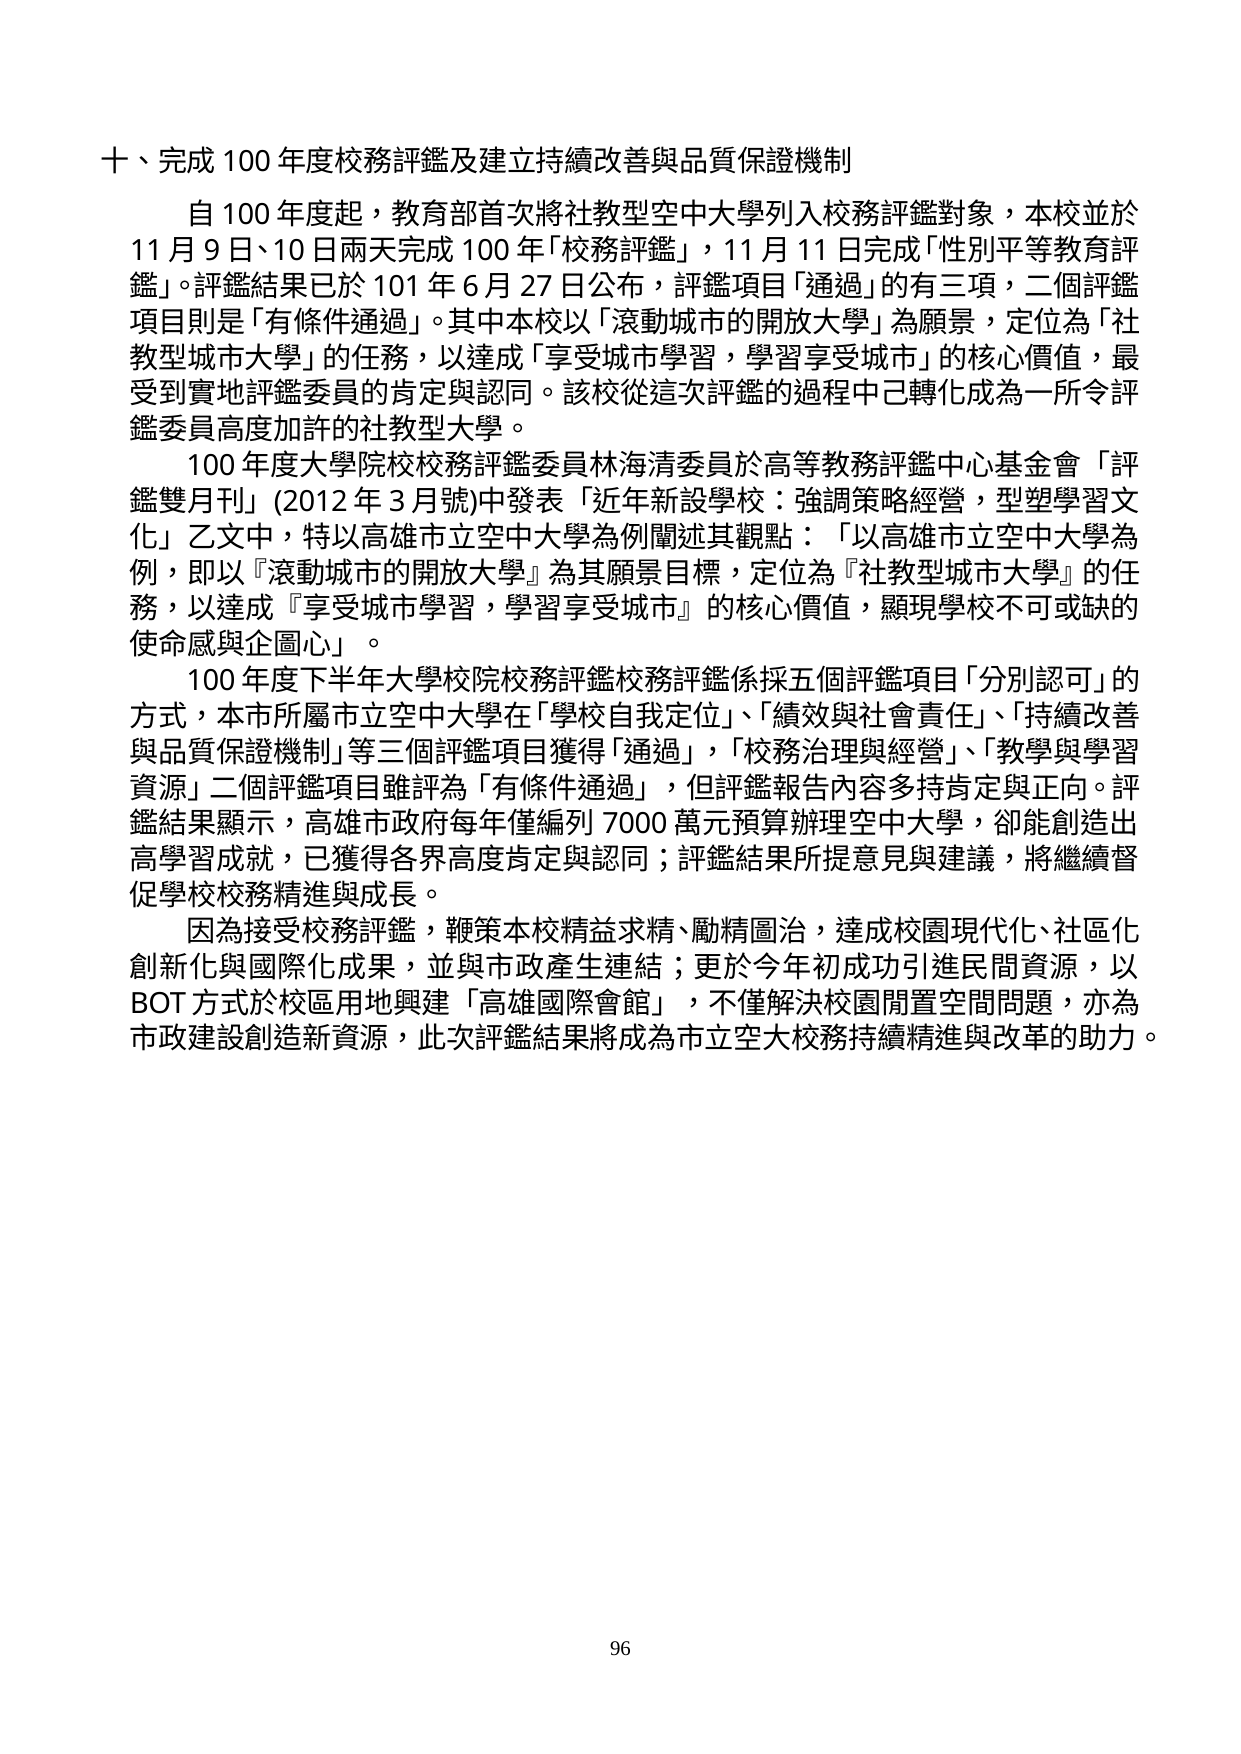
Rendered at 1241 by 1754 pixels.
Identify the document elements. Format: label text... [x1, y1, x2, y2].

text 因為接受校務評鑑，鞭策本校精益求精、勵精圖治，達成校園現代化、社區化、創新化與國際化成果，並與市政產生連結；更於今年初成功引進民間資源，以BOT方式於校區用地興建「高雄國際會館」，不僅解決校園閒置空間問題，亦為市政建設創造新資源，此次評鑑結果將成為市立空大校務持續精進與改革的助力。 [129, 913, 1140, 1056]
text 100年度下半年大學校院校務評鑑校務評鑑係採五個評鑑項目「分別認可」的方式，本市所屬市立空中大學在「學校自我定位」、「績效與社會責任」、「持續改善與品質保證機制」等三個評鑑項目獲得「通過」，「校務治理與經營」、「教學與學習資源」二個評鑑項目雖評為「有條件通過」，但評鑑報告內容多持肯定與正向。評鑑結果顯示，高雄市政府每年僅編列7000萬元預算辦理空中大學，卻能創造出高學習成就，已獲得各界高度肯定與認同；評鑑結果所提意見與建議，將繼續督促學校校務精進與成長。 [129, 662, 1140, 913]
text 自100年度起，教育部首次將社教型空中大學列入校務評鑑對象，本校並於11月9日、10日兩天完成100年「校務評鑑」，11月11日完成「性別平等教育評鑑」。評鑑結果已於101年6月27日公布，評鑑項目「通過」的有三項，二個評鑑項目則是「有條件通過」。其中本校以「滾動城市的開放大學」為願景，定位為「社教型城市大學」的任務，以達成「享受城市學習，學習享受城市」的核心價值，最受到實地評鑑委員的肯定與認同。該校從這次評鑑的過程中己轉化成為一所令評鑑委員高度加許的社教型大學。 [129, 196, 1140, 447]
text 十、完成100年度校務評鑑及建立持續改善與品質保證機制 [100, 121, 1140, 196]
text 100年度大學院校校務評鑑委員林海清委員於高等教務評鑑中心基金會「評鑑雙月刊」(2012年3月號)中發表「近年新設學校：強調策略經營，型塑學習文化」乙文中，特以高雄市立空中大學為例闡述其觀點：「以高雄市立空中大學為例，即以『滾動城市的開放大學』為其願景目標，定位為『社教型城市大學』的任務，以達成『享受城市學習，學習享受城市』的核心價值，顯現學校不可或缺的使命感與企圖心」。 [129, 447, 1140, 662]
